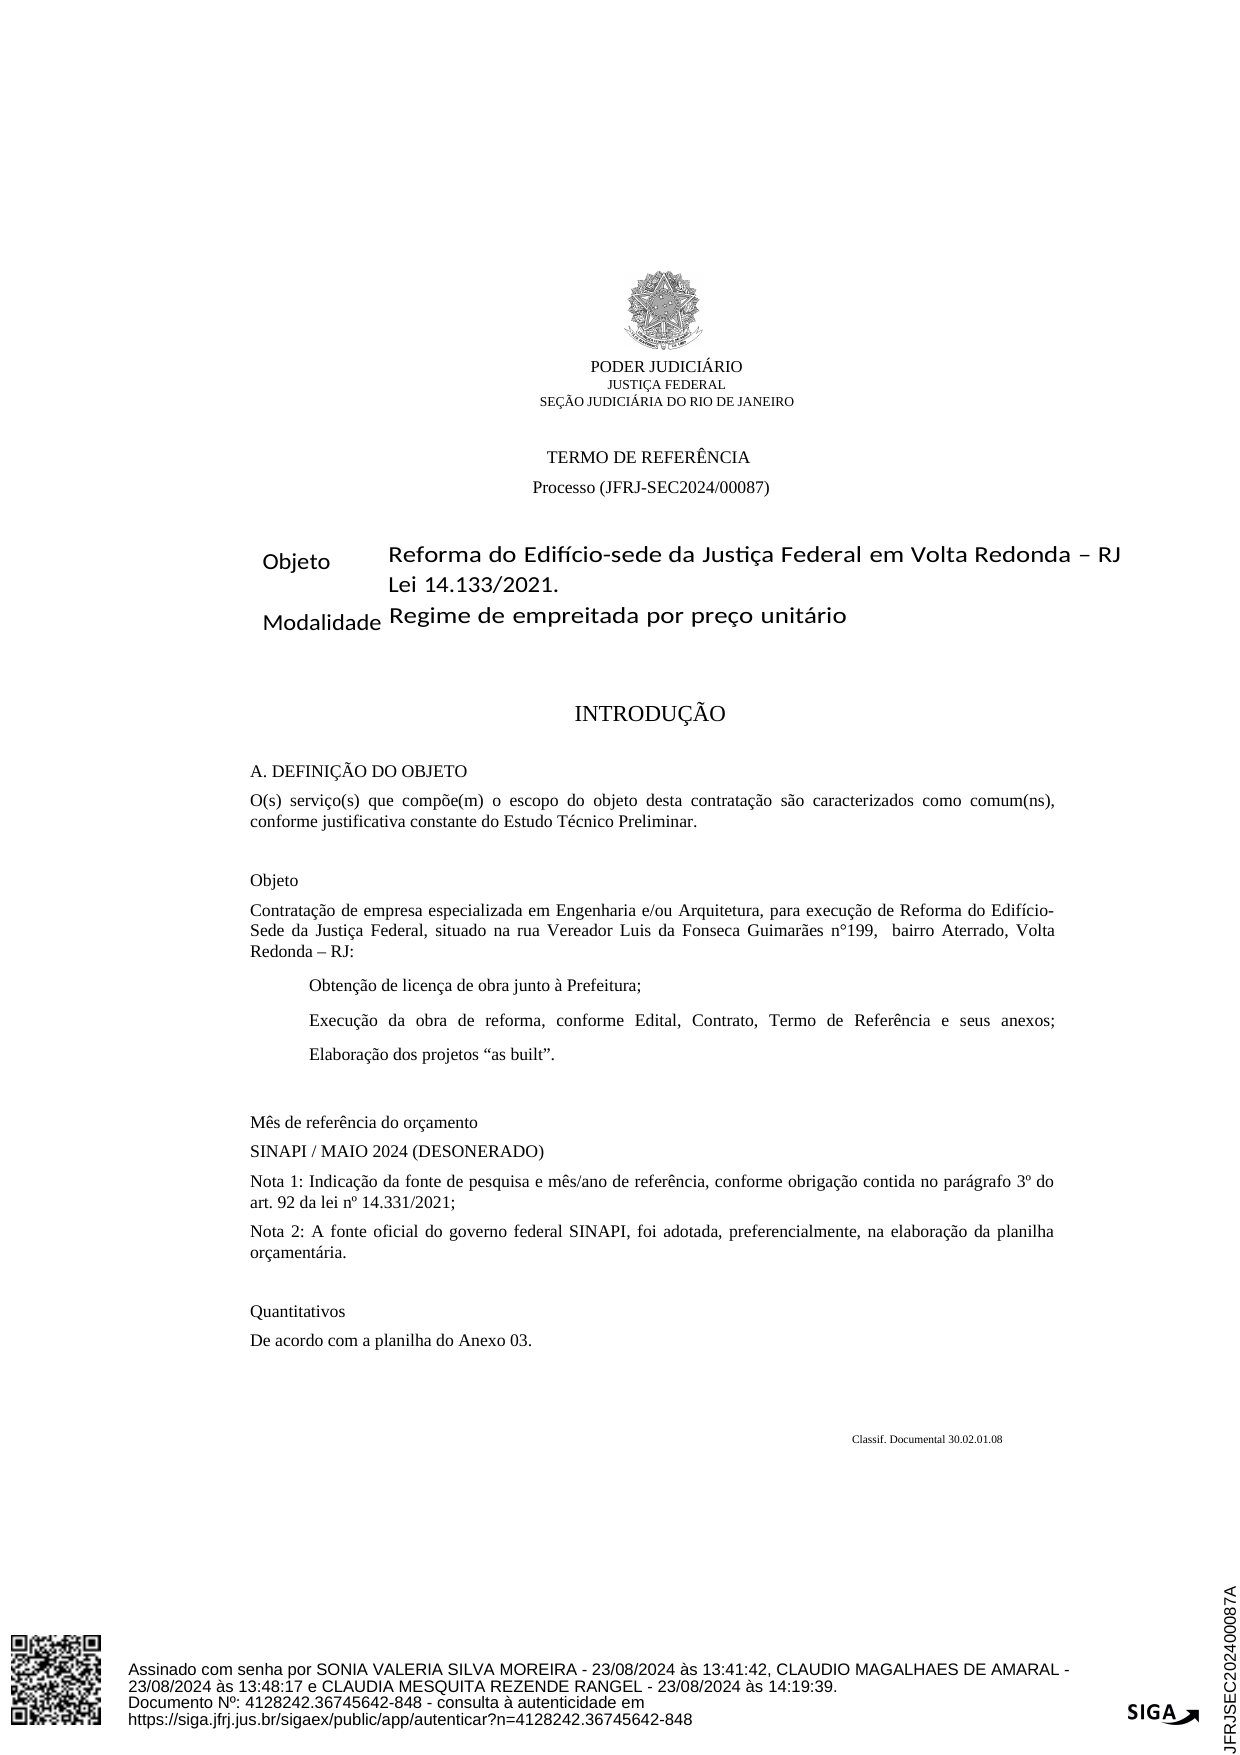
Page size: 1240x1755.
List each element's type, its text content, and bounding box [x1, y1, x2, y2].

text Processo (JFRJ-SEC2024/00087) [250, 477, 1056, 497]
text De acordo com a planilha do Anexo 03. [250, 1330, 1056, 1351]
text PODER JUDICIÁRIO [281, 356, 1056, 376]
text Execução da obra de reforma, conforme Edital, Contrato, Termo de Referência e seus anexos; Elaboração dos projetos “as built”. [309, 1009, 1056, 1064]
text Nota 1: Indicação da fonte de pesquisa e mês/ano de referência, conforme obrigação contida no parágrafo 3º do art. 92 da lei nº 14.331/2021; [250, 1171, 1056, 1212]
text SEÇÃO JUDICIÁRIA DO RIO DE JANEIRO [281, 393, 1056, 409]
text Quantitativos [250, 1301, 1056, 1321]
text INTRODUÇÃO [250, 700, 1055, 727]
text Objeto [250, 870, 1056, 890]
text O(s) serviço(s) que compõe(m) o escopo do objeto desta contratação são caracterizados como comum(ns), conforme justificativa constante do Estudo Técnico Preliminar. [250, 790, 1056, 831]
text JUSTIÇA FEDERAL [280, 377, 1056, 392]
text Classif. Documental 30.02.01.08 [250, 1427, 1056, 1448]
text A. DEFINIÇÃO DO OBJETO [250, 760, 1056, 781]
text Mês de referência do orçamento [250, 1111, 1056, 1132]
text SINAPI / MAIO 2024 (DESONERADO) [250, 1141, 1056, 1162]
text TERMO DE REFERÊNCIA [250, 447, 1056, 468]
text Contratação de empresa especializada em Engenharia e/ou Arquitetura, para execução de Reforma do Edifício-Sede da Justiça Federal, situado na rua Vereador Luis da Fonseca Guimarães n°199, bairro Aterrado, Volta Redonda – RJ: [250, 900, 1056, 961]
text Nota 2: A fonte oficial do governo federal SINAPI, foi adotada, preferencialmente, na elaboração da planilha orçamentária. [250, 1221, 1056, 1262]
text Obtenção de licença de obra junto à Prefeitura; [309, 975, 1056, 996]
